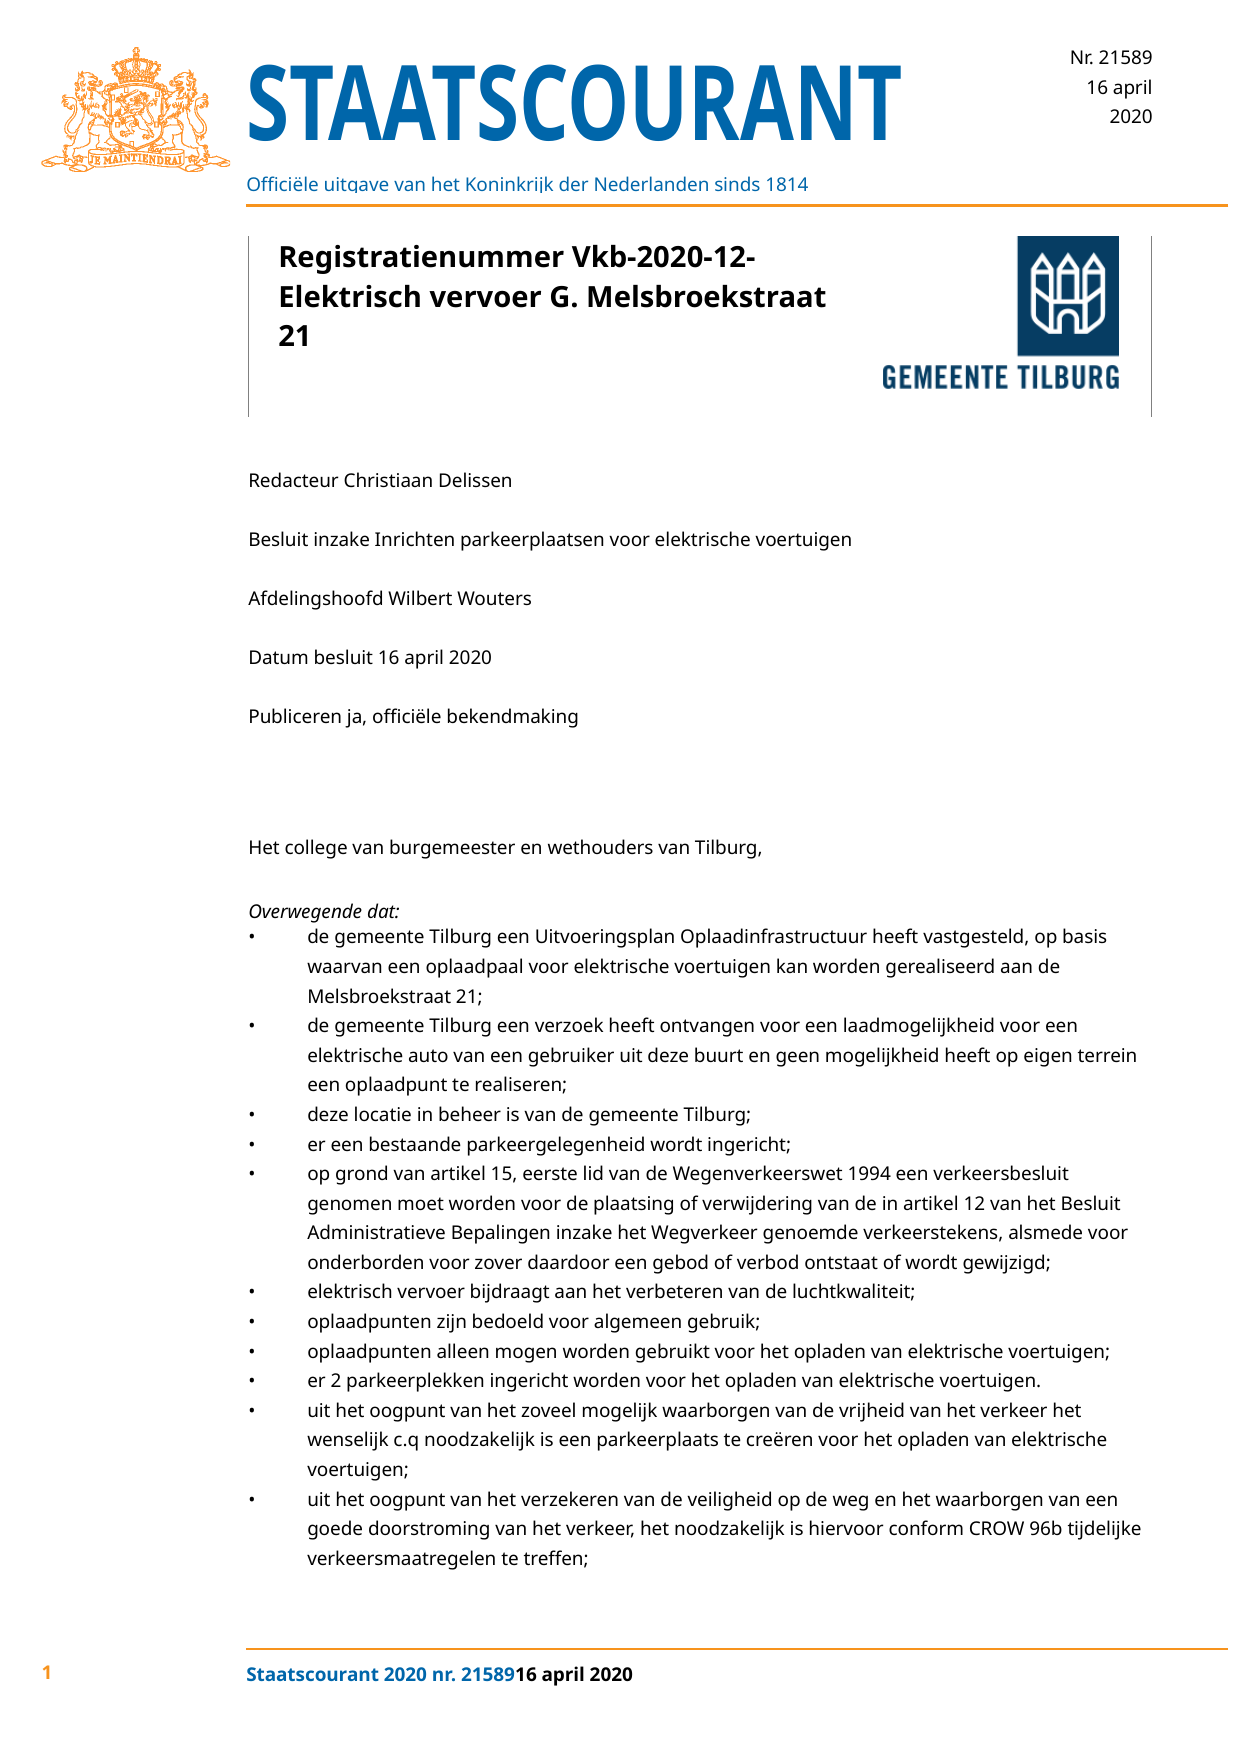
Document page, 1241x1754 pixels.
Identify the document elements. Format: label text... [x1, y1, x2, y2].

text Overwegende dat: [248, 898, 1152, 924]
list op grond van artikel 15, eerste lid van de Wegenverkeerswet 1994 een verkeersbesluit genomen moet worden voor de plaatsing of verwijdering van de in artikel 12 van het Besluit Administratieve Bepalingen inzake het Wegverkeer genoemde verkeerstekens, alsmede voor onderborden voor zover daardoor een gebod of verbod ontstaat of wordt gewijzigd; [248, 1160, 1152, 1275]
list uit het oogpunt van het zoveel mogelijk waarborgen van de vrijheid van het verkeer het wenselijk c.q noodzakelijk is een parkeerplaats te creëren voor het opladen van elektrische voertuigen; [248, 1397, 1152, 1482]
list oplaadpunten zijn bedoeld voor algemeen gebruik; [248, 1308, 1152, 1334]
table_header Registratienummer Vkb-2020-12-Elektrisch vervoer G. Melsbroekstraat 21 [249, 236, 850, 417]
list de gemeente Tilburg een verzoek heeft ontvangen voor een laadmogelijkheid voor een elektrische auto van een gebruiker uit deze buurt en geen mogelijkheid heeft op eigen terrein een oplaadpunt te realiseren; [248, 1012, 1152, 1097]
text Datum besluit 16 april 2020 [248, 644, 1152, 670]
list de gemeente Tilburg een Uitvoeringsplan Oplaadinfrastructuur heeft vastgesteld, op basis waarvan een oplaadpaal voor elektrische voertuigen kan worden gerealiseerd aan de Melsbroekstraat 21; [248, 924, 1152, 1008]
text Afdelingshoofd Wilbert Wouters [248, 585, 1152, 611]
text Het college van burgemeester en wethouders van Tilburg, [248, 834, 1152, 860]
text Publiceren ja, officiële bekendmaking [248, 703, 1152, 729]
picture [41, 47, 231, 172]
text Redacteur Christiaan Delissen [248, 467, 1152, 493]
text Besluit inzake Inrichten parkeerplaatsen voor elektrische voertuigen [248, 526, 1152, 552]
list er 2 parkeerplekken ingericht worden voor het opladen van elektrische voertuigen. [248, 1367, 1152, 1393]
list er een bestaande parkeergelegenheid wordt ingericht; [248, 1131, 1152, 1156]
list elektrisch vervoer bijdraagt aan het verbeteren van de luchtkwaliteit; [248, 1279, 1152, 1304]
list uit het oogpunt van het verzekeren van de veiligheid op de weg en het waarborgen van een goede doorstroming van het verkeer, het noodzakelijk is hiervoor conform CROW 96b tijdelijke verkeersmaatregelen te treffen; [248, 1486, 1152, 1571]
list oplaadpunten alleen mogen worden gebruikt voor het opladen van elektrische voertuigen; [248, 1338, 1152, 1363]
table_header [850, 236, 1151, 417]
list deze locatie in beheer is van de gemeente Tilburg; [248, 1101, 1152, 1127]
picture [882, 236, 1119, 391]
